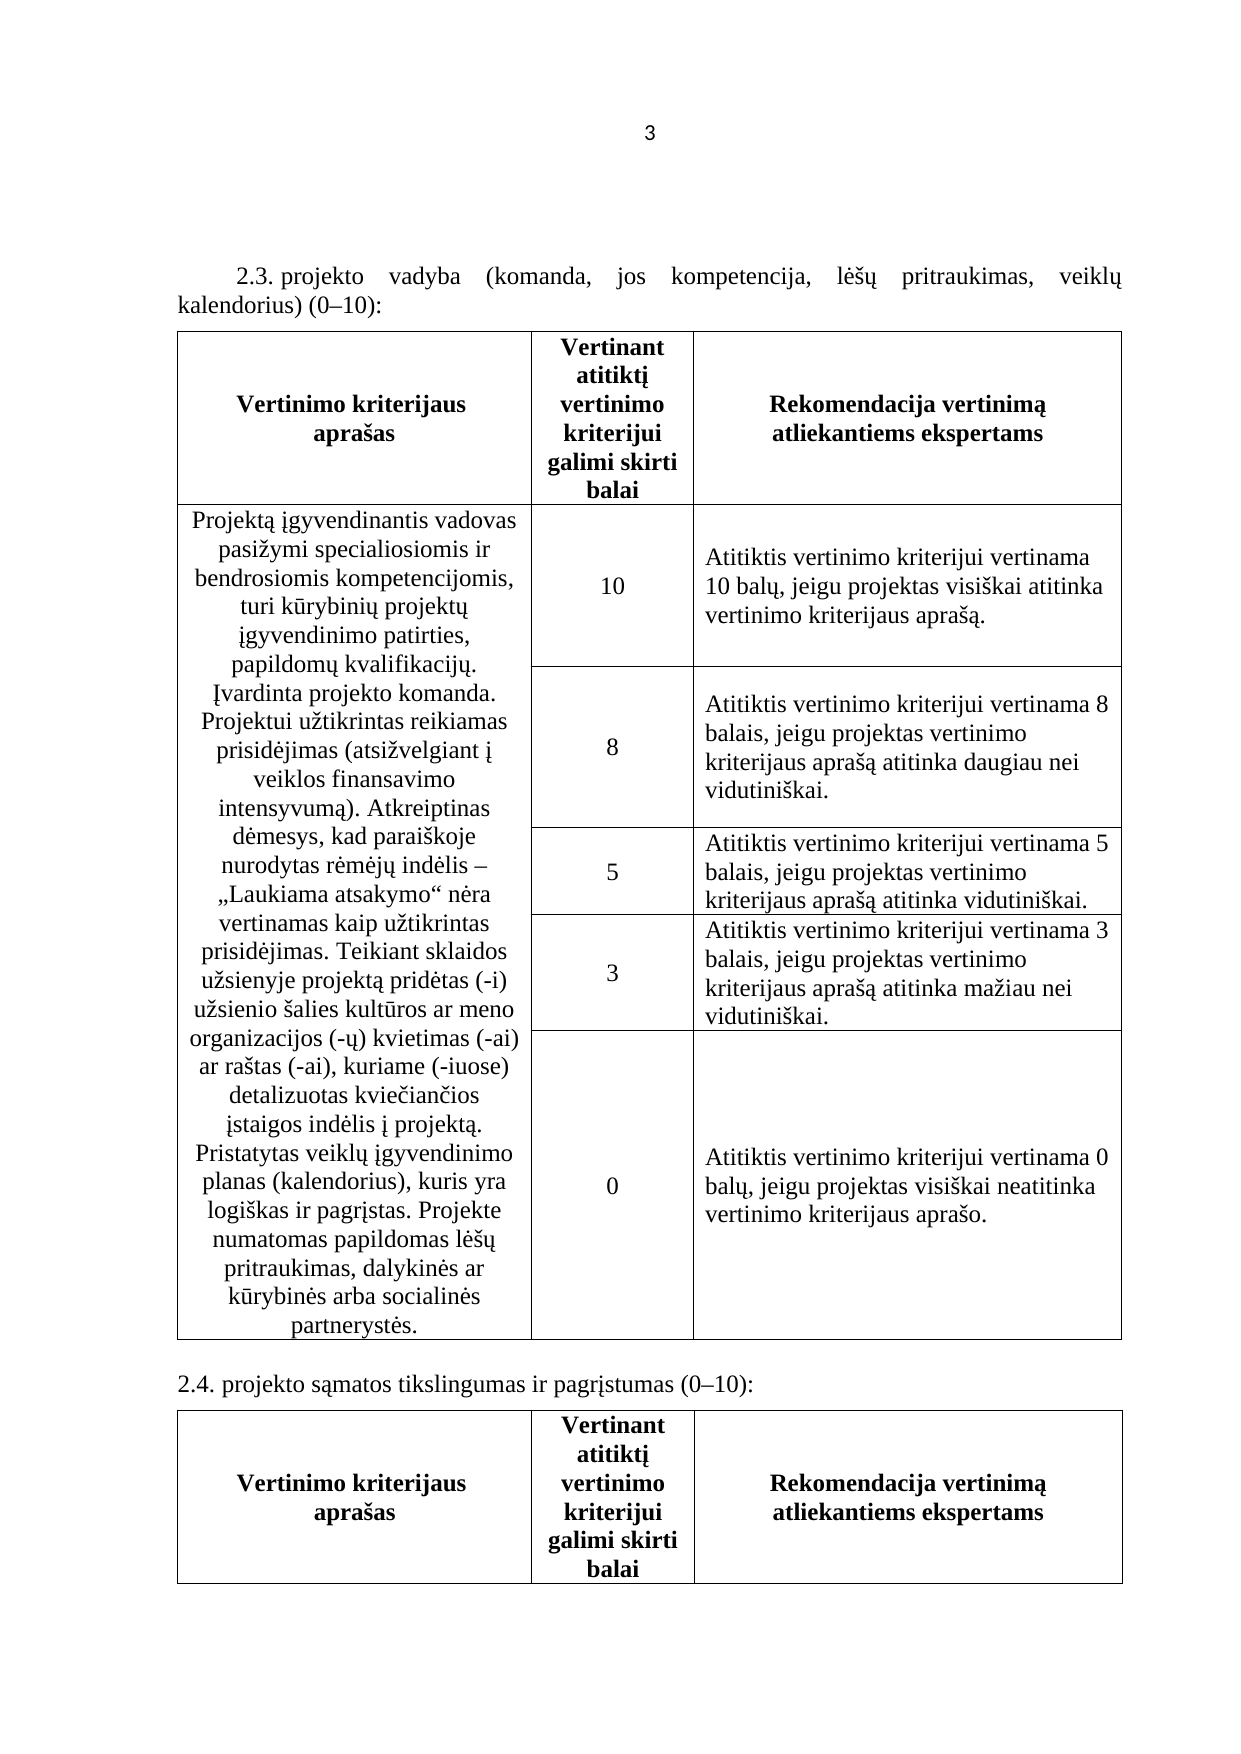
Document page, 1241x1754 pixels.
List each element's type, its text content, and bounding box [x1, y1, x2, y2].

table_cell Atitiktis vertinimo kriterijui vertinama 3 balais, jeigu projektas vertinimo kriterijaus aprašą atitinka mažiau nei vidutiniškai. [694, 915, 1121, 1030]
table_header Vertinimo kriterijaus aprašas [178, 1411, 531, 1583]
table_header Rekomendacija vertinimą atliekantiems ekspertams [695, 1411, 1122, 1583]
table_cell 0 [532, 1031, 693, 1339]
table_cell Atitiktis vertinimo kriterijui vertinama 0 balų, jeigu projektas visiškai neatitinka vertinimo kriterijaus aprašo. [694, 1031, 1121, 1339]
table_header Vertinant atitiktį vertinimo kriterijui galimi skirti balai [532, 332, 693, 504]
table_cell 10 [532, 505, 693, 666]
table_cell Atitiktis vertinimo kriterijui vertinama 5 balais, jeigu projektas vertinimo kriterijaus aprašą atitinka vidutiniškai. [694, 828, 1121, 914]
table_cell 8 [532, 667, 693, 827]
table_cell Projektą įgyvendinantis vadovas pasižymi specialiosiomis ir bendrosiomis kompetencijomis, turi kūrybinių projektų įgyvendinimo patirties, papildomų kvalifikacijų. Įvardinta projekto komanda. Projektui užtikrintas reikiamas prisidėjimas (atsižvelgiant į veiklos finansavimo intensyvumą). Atkreiptinas dėmesys, kad paraiškoje nurodytas rėmėjų indėlis – „Laukiama atsakymo“ nėra vertinamas kaip užtikrintas prisidėjimas. Teikiant sklaidos užsienyje projektą pridėtas (-i) užsienio šalies kultūros ar meno organizacijos (-ų) kvietimas (-ai) ar raštas (-ai), kuriame (-iuose) detalizuotas kviečiančios įstaigos indėlis į projektą. Pristatytas veiklų įgyvendinimo planas (kalendorius), kuris yra logiškas ir pagrįstas. Projekte numatomas papildomas lėšų pritraukimas, dalykinės ar kūrybinės arba socialinės partnerystės. [178, 505, 531, 1339]
text 2.3. projekto vadyba (komanda, jos kompetencija, lėšų pritraukimas, veiklų kalendorius) (0–10): [177, 261, 1122, 319]
table_cell Atitiktis vertinimo kriterijui vertinama 10 balų, jeigu projektas visiškai atitinka vertinimo kriterijaus aprašą. [694, 505, 1121, 666]
text 2.4. projekto sąmatos tikslingumas ir pagrįstumas (0–10): [177, 1369, 1122, 1397]
table_header Vertinimo kriterijaus aprašas [178, 332, 531, 504]
table_header Vertinant atitiktį vertinimo kriterijui galimi skirti balai [532, 1411, 694, 1583]
table_header Rekomendacija vertinimą atliekantiems ekspertams [694, 332, 1121, 504]
table_cell 5 [532, 828, 693, 914]
table_cell 3 [532, 915, 693, 1030]
table_cell Atitiktis vertinimo kriterijui vertinama 8 balais, jeigu projektas vertinimo kriterijaus aprašą atitinka daugiau nei vidutiniškai. [694, 667, 1121, 827]
